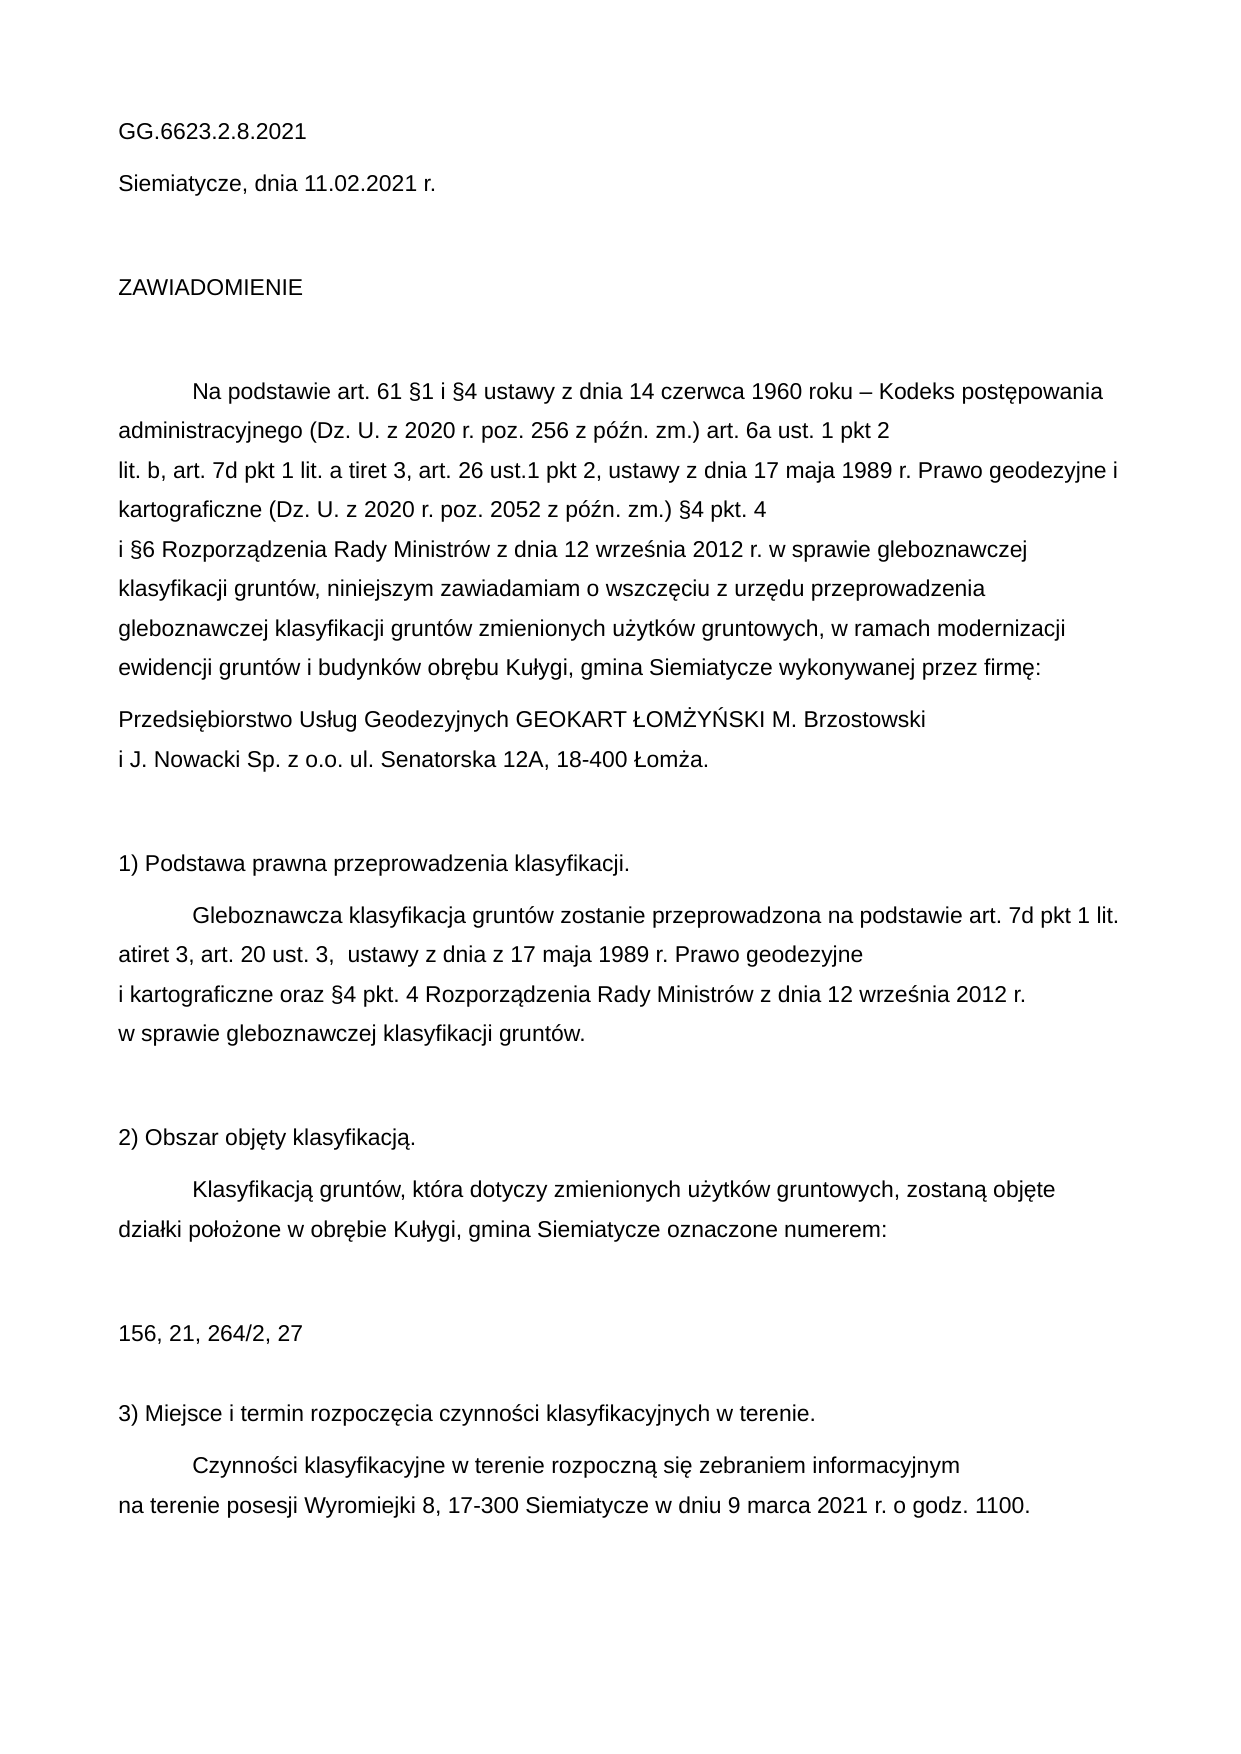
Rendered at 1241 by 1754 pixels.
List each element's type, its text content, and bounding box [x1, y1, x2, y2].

text Siemiatycze, dnia 11.02.2021 r. [118, 170, 1122, 196]
text Na podstawie art. 61 §1 i §4 ustawy z dnia 14 czerwca 1960 roku – Kodeks postępowania administracyjnego (Dz. U. z 2020 r. poz. 256 z późn. zm.) art. 6a ust. 1 pkt 2 lit. b, art. 7d pkt 1 lit. a tiret 3, art. 26 ust.1 pkt 2, ustawy z dnia 17 maja 1989 r. Prawo geodezyjne i kartograficzne (Dz. U. z 2020 r. poz. 2052 z późn. zm.) §4 pkt. 4 i §6 Rozporządzenia Rady Ministrów z dnia 12 września 2012 r. w sprawie gleboznawczej klasyfikacji gruntów, niniejszym zawiadamiam o wszczęciu z urzędu przeprowadzenia gleboznawczej klasyfikacji gruntów zmienionych użytków gruntowych, w ramach modernizacji ewidencji gruntów i budynków obrębu Kułygi, gmina Siemiatycze wykonywanej przez firmę: [118, 378, 1122, 681]
text GG.6623.2.8.2021 [118, 118, 1122, 144]
text Klasyfikacją gruntów, która dotyczy zmienionych użytków gruntowych, zostaną objęte działki położone w obrębie Kułygi, gmina Siemiatycze oznaczone numerem: [118, 1176, 1122, 1242]
text Gleboznawcza klasyfikacja gruntów zostanie przeprowadzona na podstawie art. 7d pkt 1 lit. atiret 3, art. 20 ust. 3, ustawy z dnia z 17 maja 1989 r. Prawo geodezyjne i kartograficzne oraz §4 pkt. 4 Rozporządzenia Rady Ministrów z dnia 12 września 2012 r. w sprawie gleboznawczej klasyfikacji gruntów. [118, 902, 1122, 1047]
text 3) Miejsce i termin rozpoczęcia czynności klasyfikacyjnych w terenie. [118, 1400, 1122, 1427]
text Czynności klasyfikacyjne w terenie rozpoczną się zebraniem informacyjnym na terenie posesji Wyromiejki 8, 17-300 Siemiatycze w dniu 9 marca 2021 r. o godz. 1100. [118, 1452, 1122, 1518]
text 156, 21, 264/2, 27 [118, 1319, 1122, 1346]
text ZAWIADOMIENIE [118, 274, 1122, 300]
text 1) Podstawa prawna przeprowadzenia klasyfikacji. [118, 850, 1122, 876]
text Przedsiębiorstwo Usług Geodezyjnych GEOKART ŁOMŻYŃSKI M. Brzostowski i J. Nowacki Sp. z o.o. ul. Senatorska 12A, 18-400 Łomża. [118, 706, 1122, 772]
text 2) Obszar objęty klasyfikacją. [118, 1124, 1122, 1151]
